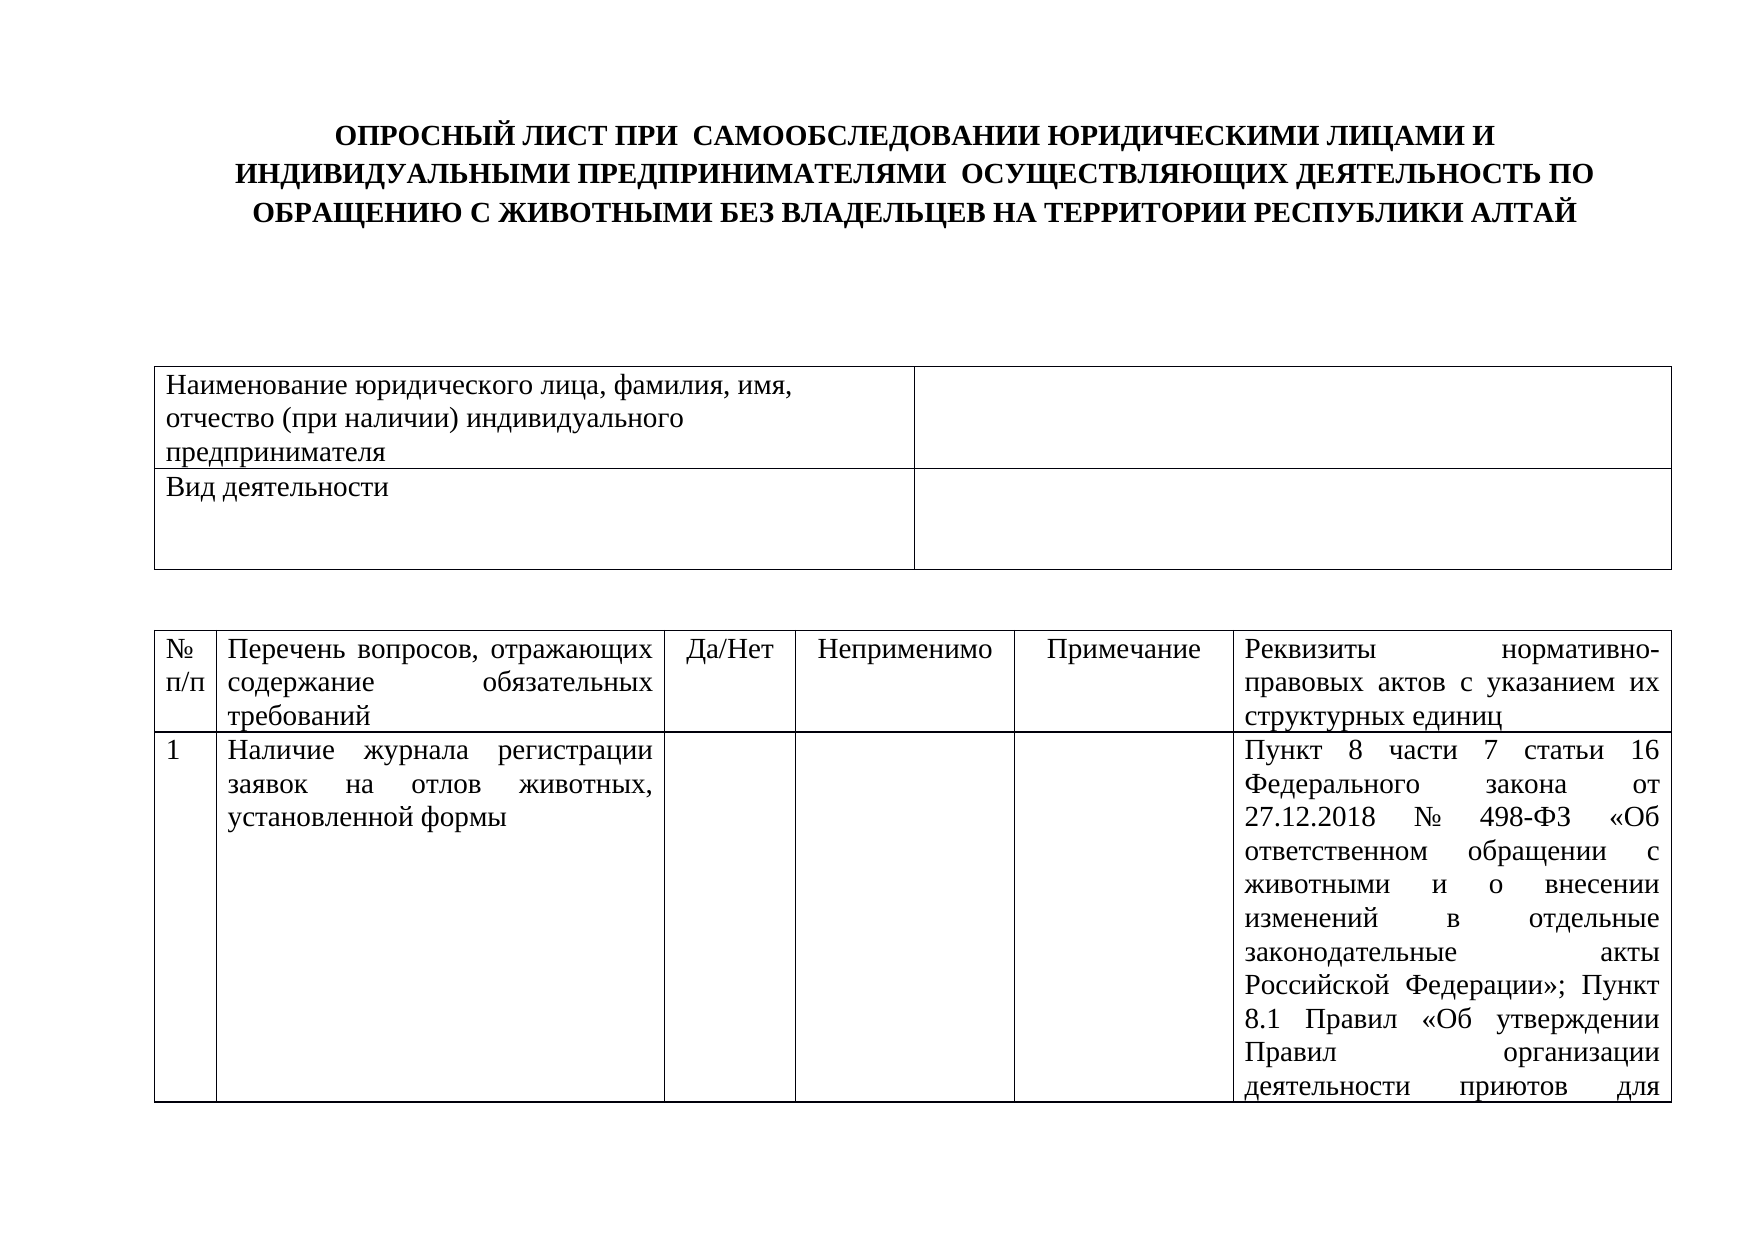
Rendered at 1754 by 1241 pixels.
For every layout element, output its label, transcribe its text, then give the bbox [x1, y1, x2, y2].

table_header Наименование юридического лица, фамилия, имя, отчество (при наличии) индивидуального предпринимателя [155, 367, 914, 468]
table_header Перечень вопросов, отражающих содержание обязательных требований [217, 631, 664, 731]
text ОПРОСНЫЙ ЛИСТ ПРИ САМООБСЛЕДОВАНИИ ЮРИДИЧЕСКИМИ ЛИЦАМИ И ИНДИВИДУАЛЬНЫМИ ПРЕДПРИНИМАТЕЛЯМИ ОСУЩЕСТВЛЯЮЩИХ ДЕЯТЕЛЬНОСТЬ ПО ОБРАЩЕНИЮ С ЖИВОТНЫМИ БЕЗ ВЛАДЕЛЬЦЕВ НА ТЕРРИТОРИИ РЕСПУБЛИКИ АЛТАЙ [166, 118, 1664, 229]
table_cell Пункт 8 части 7 статьи 16 Федерального закона от 27.12.2018 № 498-ФЗ «Об ответственном обращении с животными и о внесении изменений в отдельные законодательные акты Российской Федерации»; Пункт 8.1 Правил «Об утверждении Правил организации деятельности приютов для [1234, 733, 1671, 1101]
table_cell Наличие журнала регистрации заявок на отлов животных, установленной формы [217, 733, 664, 1101]
table_cell [796, 733, 1014, 1101]
table_cell [665, 733, 795, 1101]
table_header Да/Нет [665, 631, 795, 731]
table_header [915, 367, 1671, 468]
table_cell 1 [155, 733, 216, 1101]
table_cell Вид деятельности [155, 469, 914, 569]
table_header Реквизиты нормативно-правовых актов с указанием их структурных единиц [1234, 631, 1671, 731]
table_header № п/п [155, 631, 216, 731]
table_header Примечание [1015, 631, 1233, 731]
table_cell [1015, 733, 1233, 1101]
table_cell [915, 469, 1671, 569]
table_header Неприменимо [796, 631, 1014, 731]
